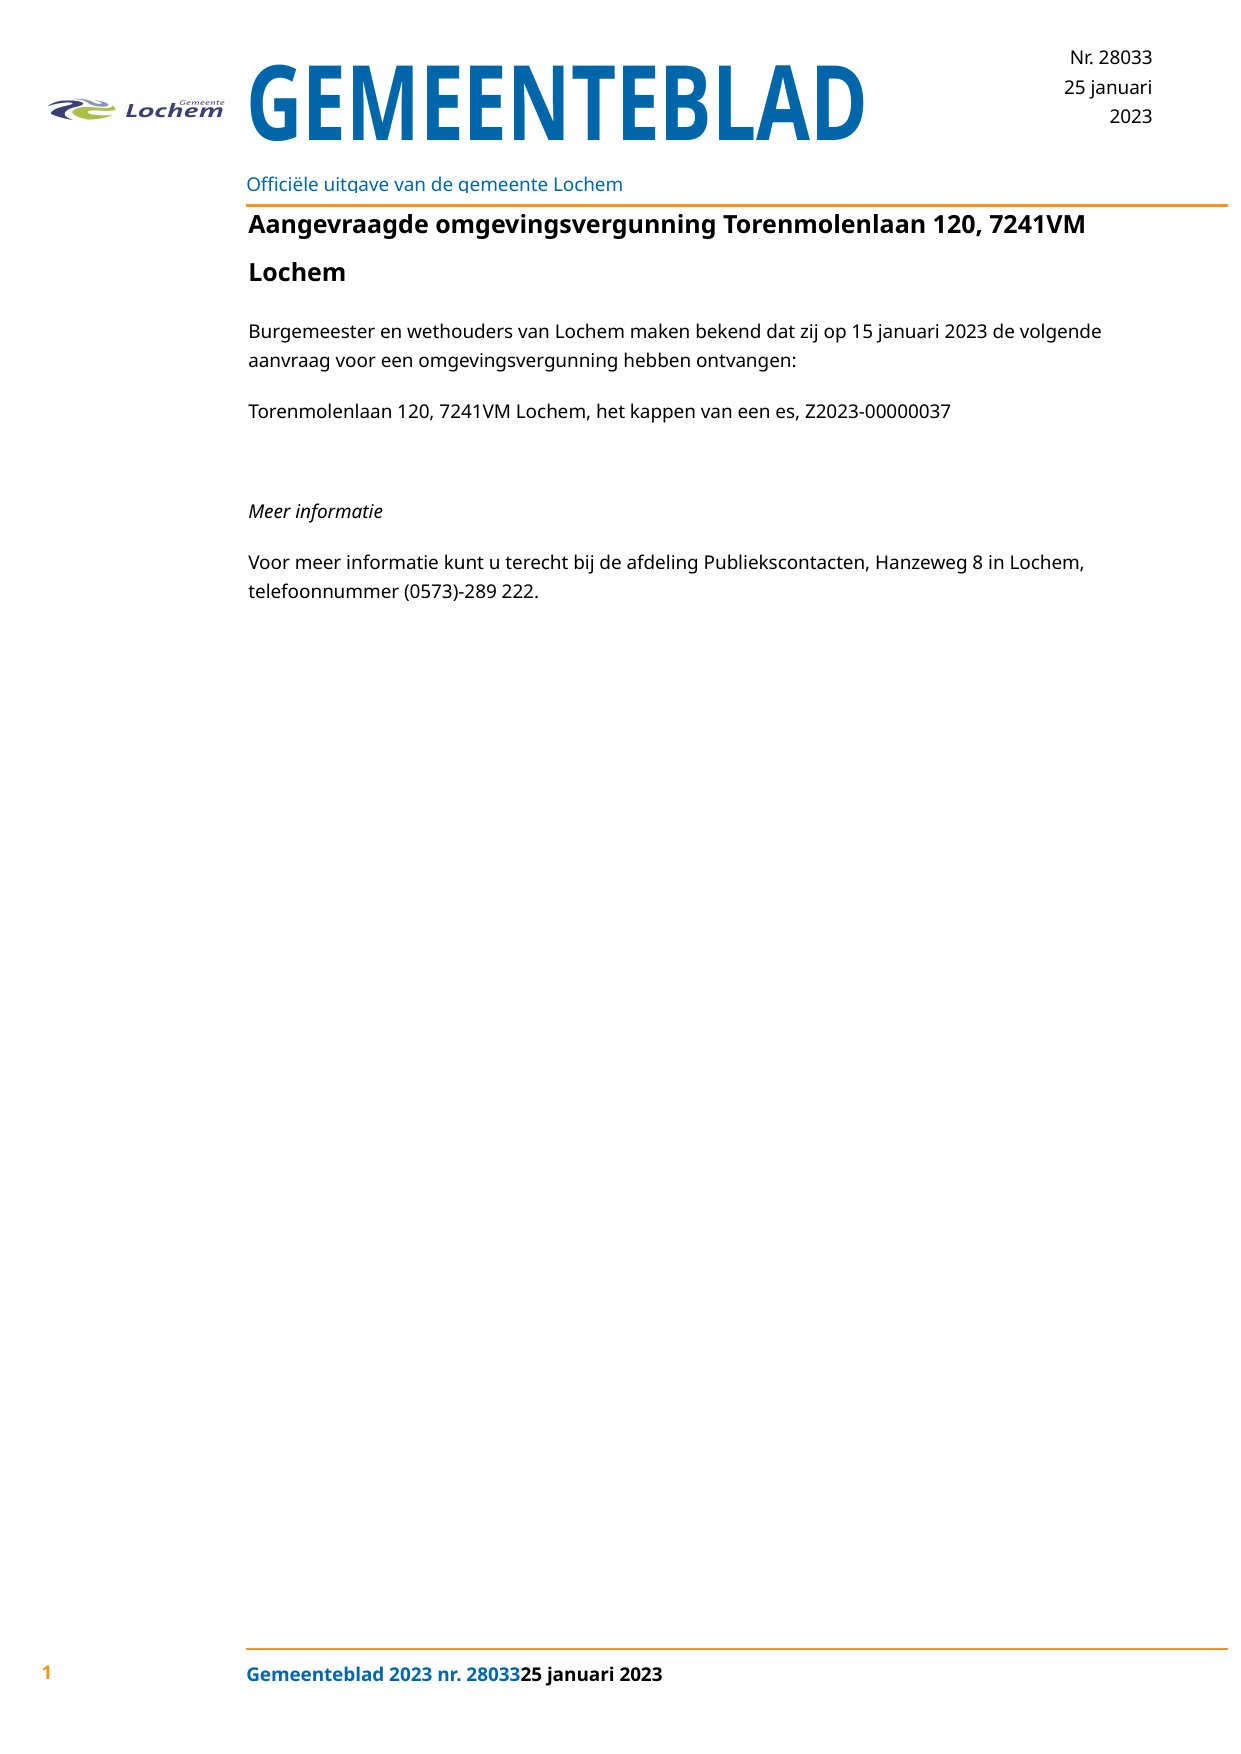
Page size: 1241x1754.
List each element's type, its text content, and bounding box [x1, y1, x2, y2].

text Torenmolenlaan 120, 7241VM Lochem, het kappen van een es, Z2023-00000037 [248, 398, 1152, 424]
text Burgemeester en wethouders van Lochem maken bekend dat zij op 15 januari 2023 de volgende aanvraag voor een omgevingsvergunning hebben ontvangen: [248, 318, 1152, 373]
picture [41, 47, 231, 172]
text Aangevraagde omgevingsvergunning Torenmolenlaan 120, 7241VM Lochem [248, 207, 1152, 288]
text Meer informatie [248, 499, 1152, 524]
text Voor meer informatie kunt u terecht bij de afdeling Publiekscontacten, Hanzeweg 8 in Lochem, telefoonnummer (0573)-289 222. [248, 549, 1152, 604]
